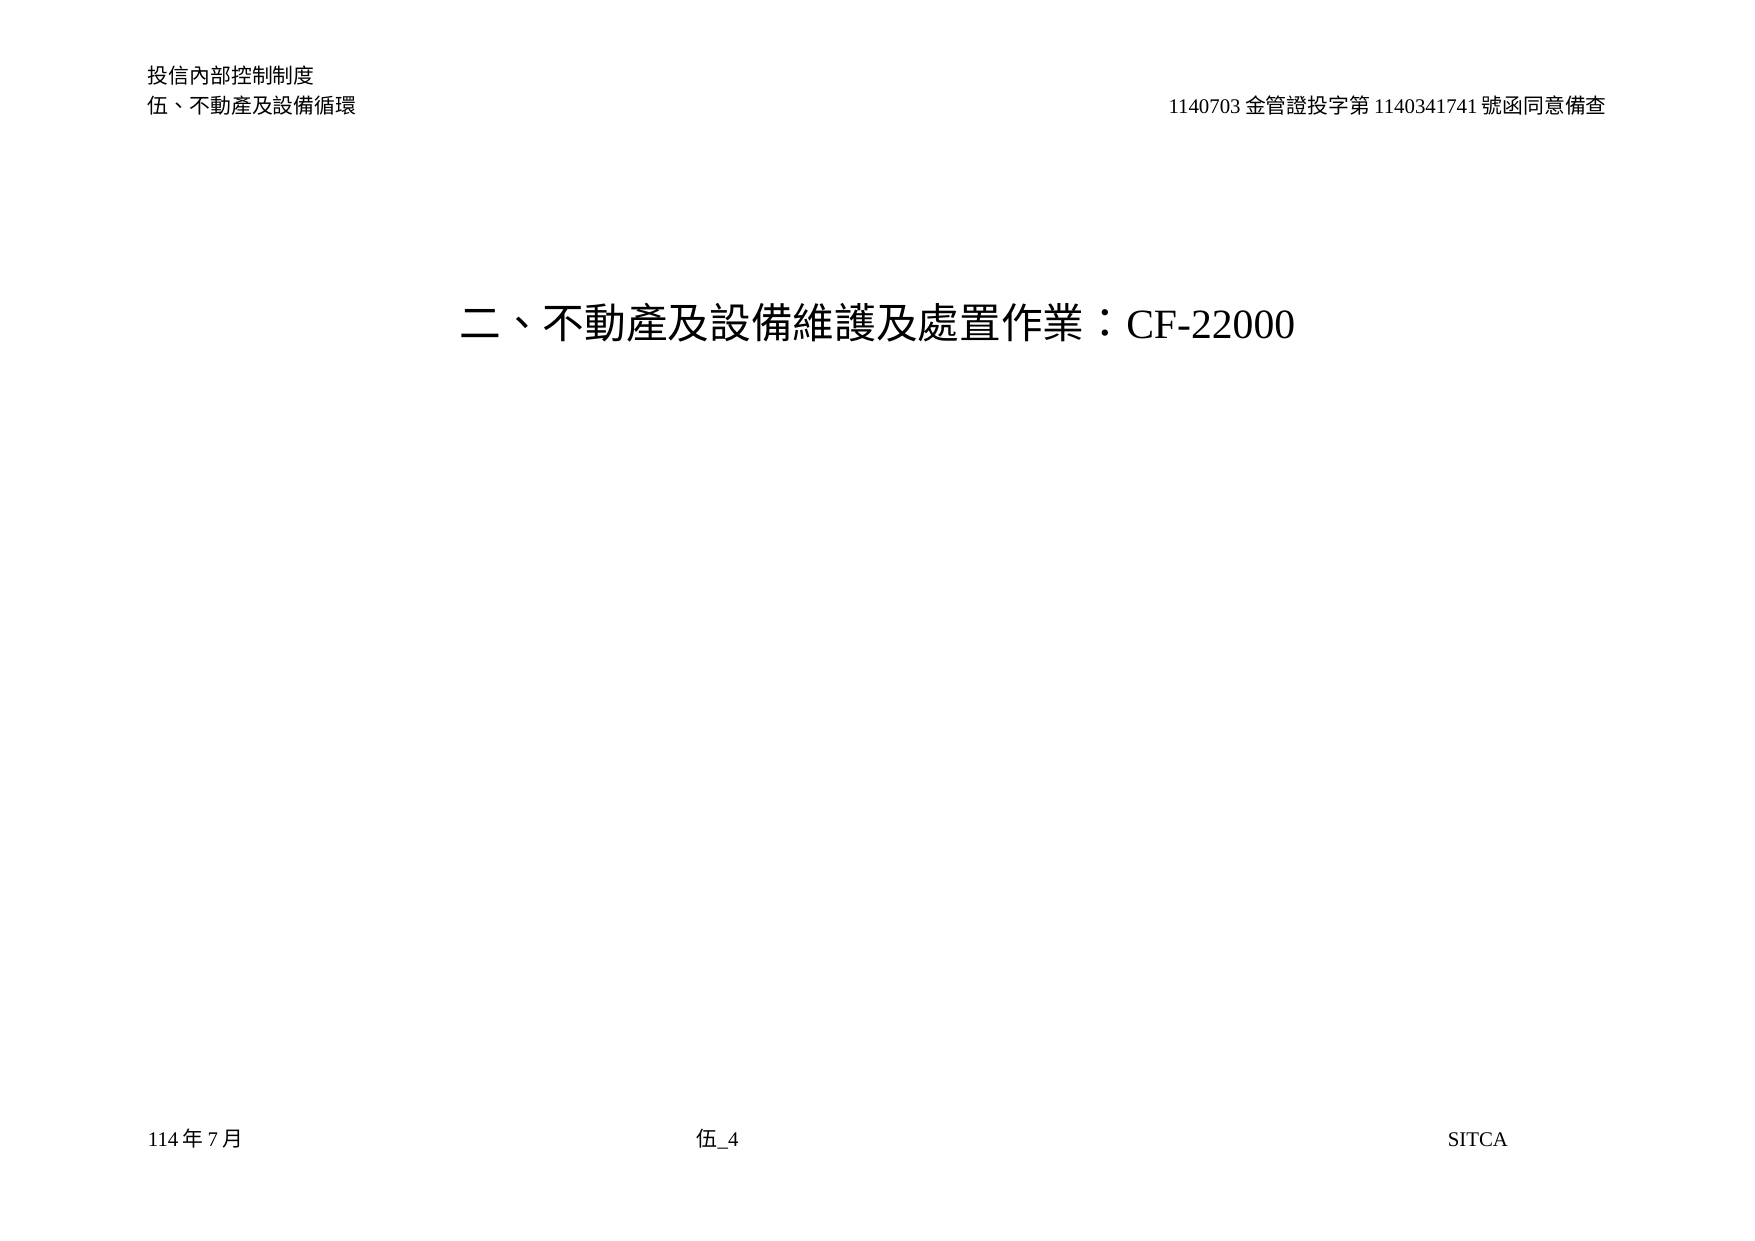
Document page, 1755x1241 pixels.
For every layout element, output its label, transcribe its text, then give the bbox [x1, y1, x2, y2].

text 二、不動產及設備維護及處置作業：CF-22000 [148, 279, 1606, 341]
